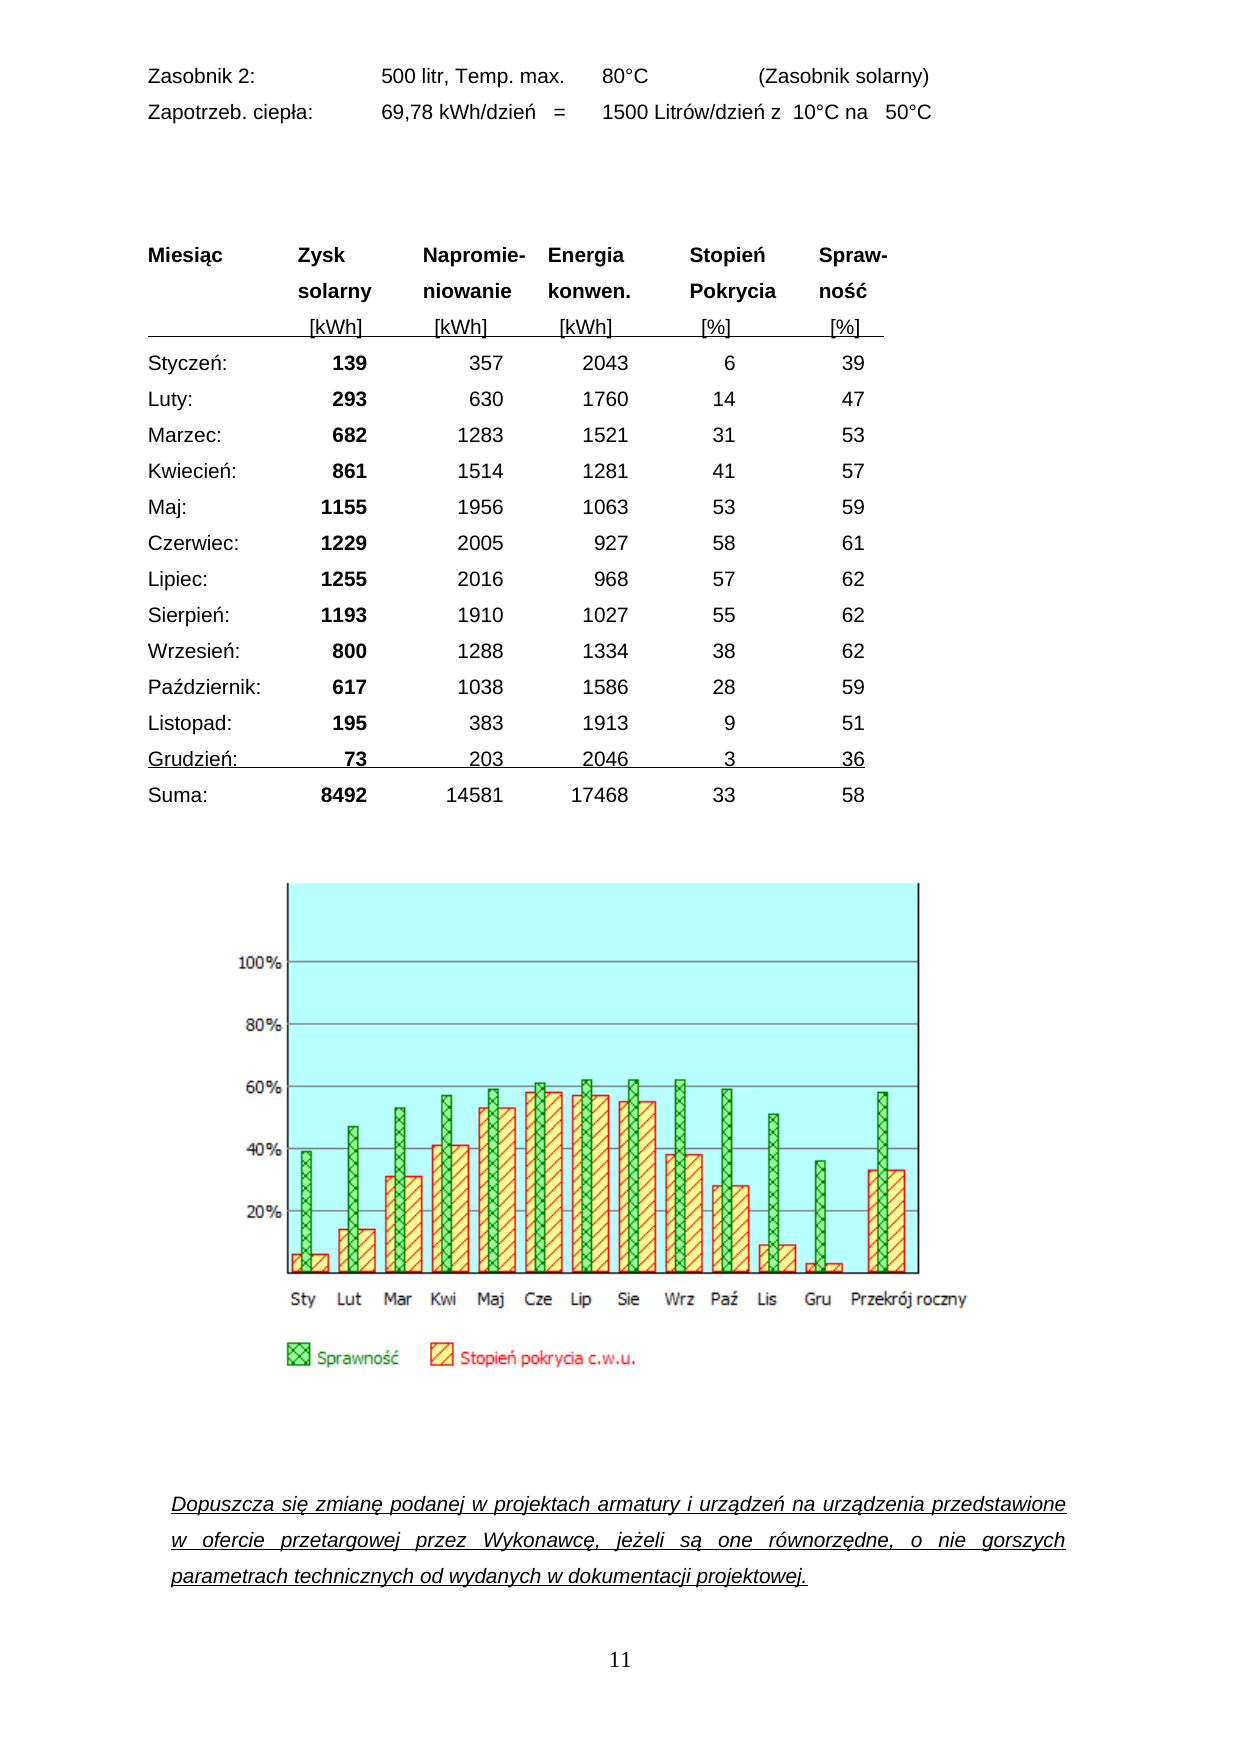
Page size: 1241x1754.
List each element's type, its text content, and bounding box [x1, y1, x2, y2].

text Zasobnik 2: 500 litr, Temp. max. 80°C (Zasobnik solarny) [148, 64, 1093, 88]
text Listopad: 195 383 1913 9 51 [148, 711, 1093, 734]
text Miesiąc Zysk Napromie- Energia Stopień Spraw- [148, 243, 1093, 267]
text Czerwiec: 1229 2005 927 58 61 [148, 531, 1093, 555]
text Wrzesień: 800 1288 1334 38 62 [148, 639, 1093, 663]
text [kWh] [kWh] [kWh] [%] [%] [148, 315, 1093, 339]
text Grudzień: 73 203 2046 3 36 [148, 746, 1093, 770]
text Maj: 1155 1956 1063 53 59 [148, 495, 1093, 519]
text Marzec: 682 1283 1521 31 53 [148, 423, 1093, 447]
text Styczeń: 139 357 2043 6 39 [148, 351, 1093, 375]
text Sierpień: 1193 1910 1027 55 62 [148, 603, 1093, 627]
text Kwiecień: 861 1514 1281 41 57 [148, 459, 1093, 483]
text Lipiec: 1255 2016 968 57 62 [148, 567, 1093, 591]
text Dopuszcza się zmianę podanej w projektach armatury i urządzeń na urządzenia przedstawione w ofercie przetargowej przez Wykonawcę, jeżeli są one równorzędne, o nie gorszych parametrach technicznych od wydanych w dokumentacji projektowej. [171, 1492, 1069, 1588]
text solarny niowanie konwen. Pokrycia ność [148, 279, 1093, 303]
picture [225, 822, 974, 1433]
text Październik: 617 1038 1586 28 59 [148, 674, 1093, 698]
text Suma: 8492 14581 17468 33 58 [148, 782, 1093, 806]
text Zapotrzeb. ciepła: 69,78 kWh/dzień = 1500 Litrów/dzień z 10°C na 50°C [148, 99, 1093, 123]
text Luty: 293 630 1760 14 47 [148, 387, 1093, 411]
